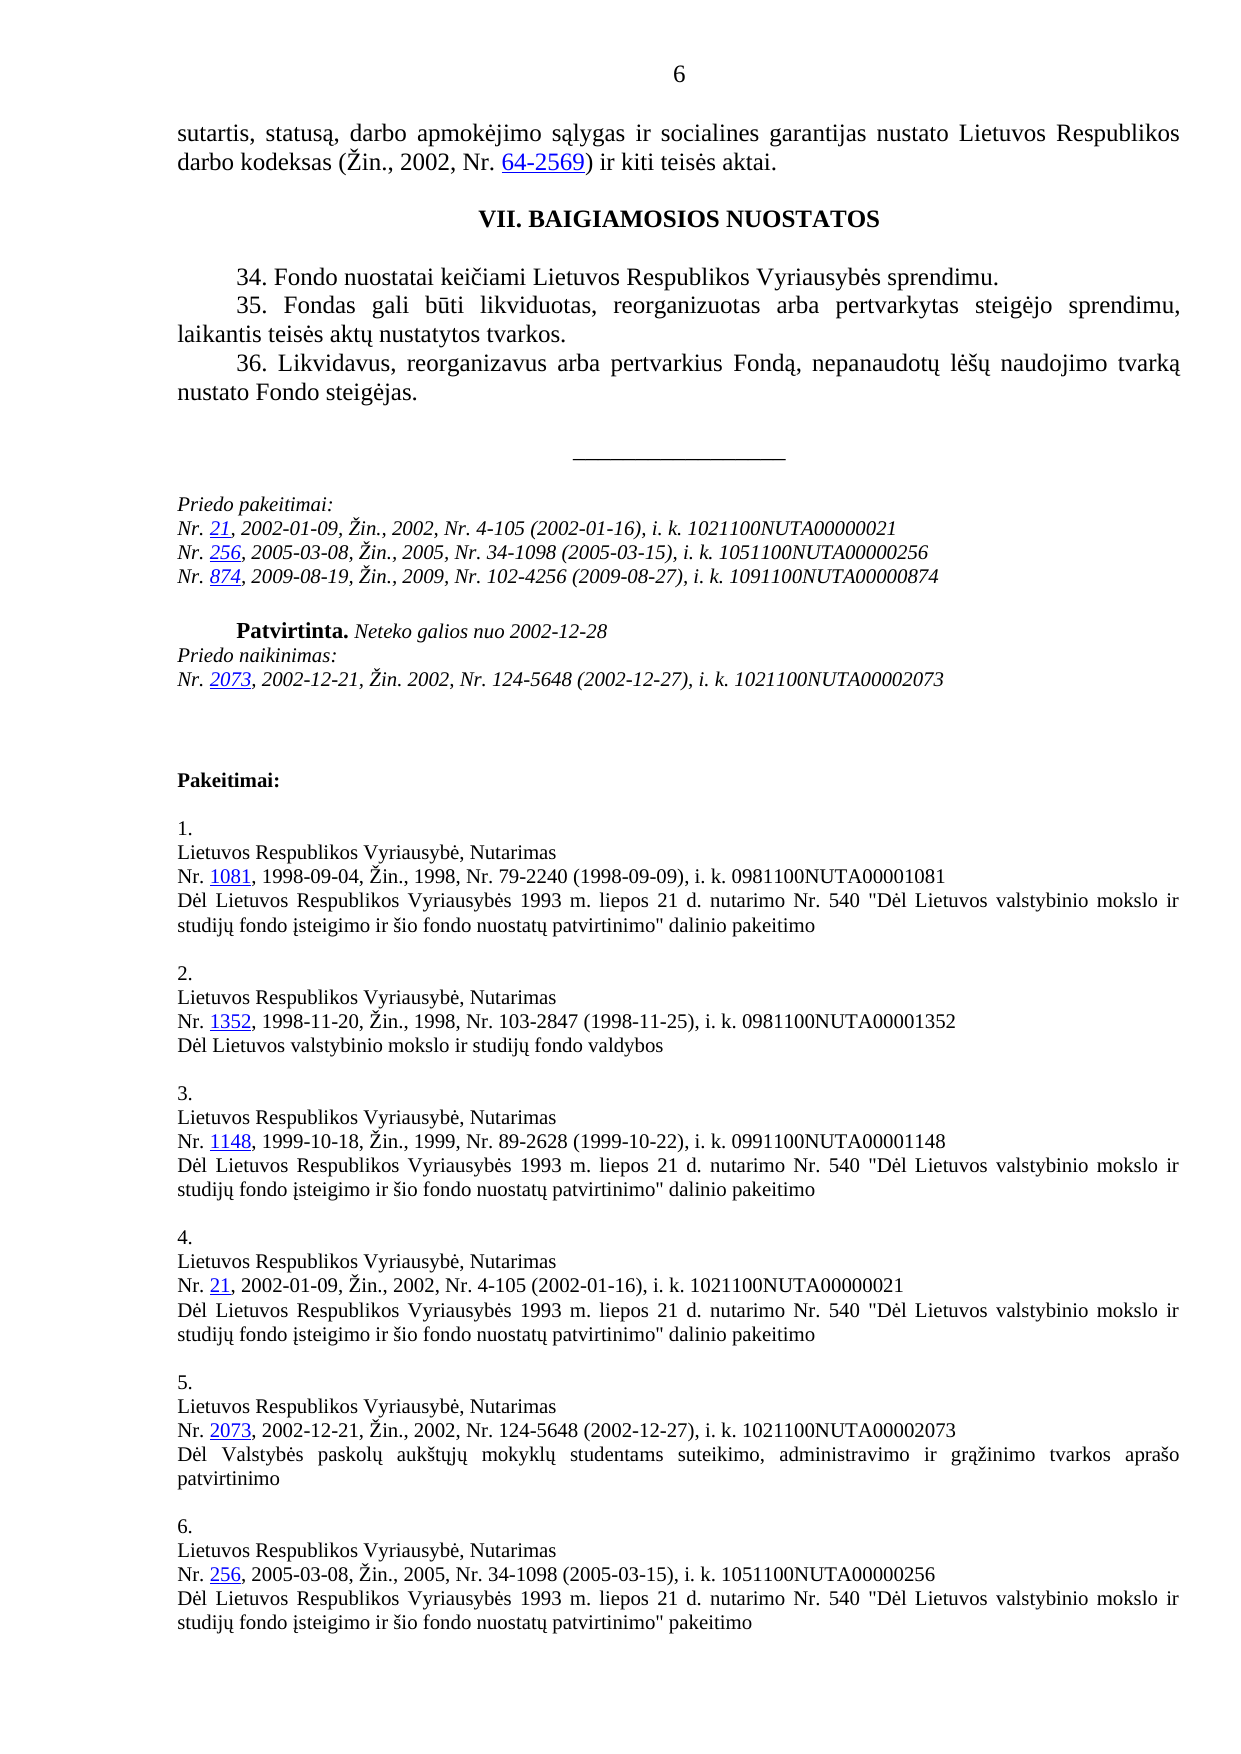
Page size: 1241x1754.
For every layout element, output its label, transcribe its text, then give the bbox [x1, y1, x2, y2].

text Dėl Lietuvos Respublikos Vyriausybės 1993 m. liepos 21 d. nutarimo Nr. 540 "Dėl Lietuvos valstybinio mokslo ir studijų fondo įsteigimo ir šio fondo nuostatų patvirtinimo" dalinio pakeitimo [177, 888, 1181, 937]
text Lietuvos Respublikos Vyriausybė, Nutarimas [177, 1394, 1181, 1418]
text Nr. 21, 2002-01-09, Žin., 2002, Nr. 4-105 (2002-01-16), i. k. 1021100NUTA00000021 [177, 1273, 1181, 1297]
text Patvirtinta. Neteko galios nuo 2002-12-28 [177, 617, 1181, 643]
text 34. Fondo nuostatai keičiami Lietuvos Respublikos Vyriausybės sprendimu. [177, 262, 1181, 291]
text Lietuvos Respublikos Vyriausybė, Nutarimas [177, 1249, 1181, 1273]
text Nr. 256, 2005-03-08, Žin., 2005, Nr. 34-1098 (2005-03-15), i. k. 1051100NUTA00000256 [177, 540, 1181, 564]
text Dėl Lietuvos Respublikos Vyriausybės 1993 m. liepos 21 d. nutarimo Nr. 540 "Dėl Lietuvos valstybinio mokslo ir studijų fondo įsteigimo ir šio fondo nuostatų patvirtinimo" dalinio pakeitimo [177, 1297, 1181, 1346]
text sutartis, statusą, darbo apmokėjimo sąlygas ir socialines garantijas nustato Lietuvos Respublikos darbo kodeksas (Žin., 2002, Nr. 64-2569) ir kiti teisės aktai. [177, 118, 1181, 176]
text Dėl Valstybės paskolų aukštųjų mokyklų studentams suteikimo, administravimo ir grąžinimo tvarkos aprašo patvirtinimo [177, 1442, 1181, 1490]
text _________________ [177, 434, 1181, 463]
text Nr. 2073, 2002-12-21, Žin., 2002, Nr. 124-5648 (2002-12-27), i. k. 1021100NUTA00002073 [177, 1418, 1181, 1442]
text 6. [177, 1514, 1181, 1538]
text Lietuvos Respublikos Vyriausybė, Nutarimas [177, 985, 1181, 1009]
text Lietuvos Respublikos Vyriausybė, Nutarimas [177, 840, 1181, 864]
text Nr. 874, 2009-08-19, Žin., 2009, Nr. 102-4256 (2009-08-27), i. k. 1091100NUTA00000874 [177, 564, 1181, 588]
text Nr. 21, 2002-01-09, Žin., 2002, Nr. 4-105 (2002-01-16), i. k. 1021100NUTA00000021 [177, 516, 1181, 540]
text Nr. 1352, 1998-11-20, Žin., 1998, Nr. 103-2847 (1998-11-25), i. k. 0981100NUTA00001352 [177, 1009, 1181, 1033]
text Dėl Lietuvos Respublikos Vyriausybės 1993 m. liepos 21 d. nutarimo Nr. 540 "Dėl Lietuvos valstybinio mokslo ir studijų fondo įsteigimo ir šio fondo nuostatų patvirtinimo" dalinio pakeitimo [177, 1153, 1181, 1201]
text Lietuvos Respublikos Vyriausybė, Nutarimas [177, 1105, 1181, 1129]
text Priedo pakeitimai: [177, 492, 1181, 516]
text 3. [177, 1081, 1181, 1105]
text 5. [177, 1370, 1181, 1394]
text 4. [177, 1225, 1181, 1249]
text Lietuvos Respublikos Vyriausybė, Nutarimas [177, 1538, 1181, 1562]
text Priedo naikinimas: [177, 643, 1181, 667]
text Dėl Lietuvos Respublikos Vyriausybės 1993 m. liepos 21 d. nutarimo Nr. 540 "Dėl Lietuvos valstybinio mokslo ir studijų fondo įsteigimo ir šio fondo nuostatų patvirtinimo" pakeitimo [177, 1586, 1181, 1634]
text 35. Fondas gali būti likviduotas, reorganizuotas arba pertvarkytas steigėjo sprendimu, laikantis teisės aktų nustatytos tvarkos. [177, 291, 1181, 348]
text 36. Likvidavus, reorganizavus arba pertvarkius Fondą, nepanaudotų lėšų naudojimo tvarką nustato Fondo steigėjas. [177, 348, 1181, 406]
text Nr. 2073, 2002-12-21, Žin. 2002, Nr. 124-5648 (2002-12-27), i. k. 1021100NUTA00002073 [177, 667, 1181, 691]
text 1. [177, 816, 1181, 840]
text Nr. 256, 2005-03-08, Žin., 2005, Nr. 34-1098 (2005-03-15), i. k. 1051100NUTA00000256 [177, 1562, 1181, 1586]
text Pakeitimai: [177, 768, 1181, 792]
text 2. [177, 961, 1181, 985]
text Dėl Lietuvos valstybinio mokslo ir studijų fondo valdybos [177, 1033, 1181, 1057]
text Nr. 1081, 1998-09-04, Žin., 1998, Nr. 79-2240 (1998-09-09), i. k. 0981100NUTA00001081 [177, 864, 1181, 888]
text vii. baigiamosios nuostatos [177, 204, 1181, 233]
text Nr. 1148, 1999-10-18, Žin., 1999, Nr. 89-2628 (1999-10-22), i. k. 0991100NUTA00001148 [177, 1129, 1181, 1153]
